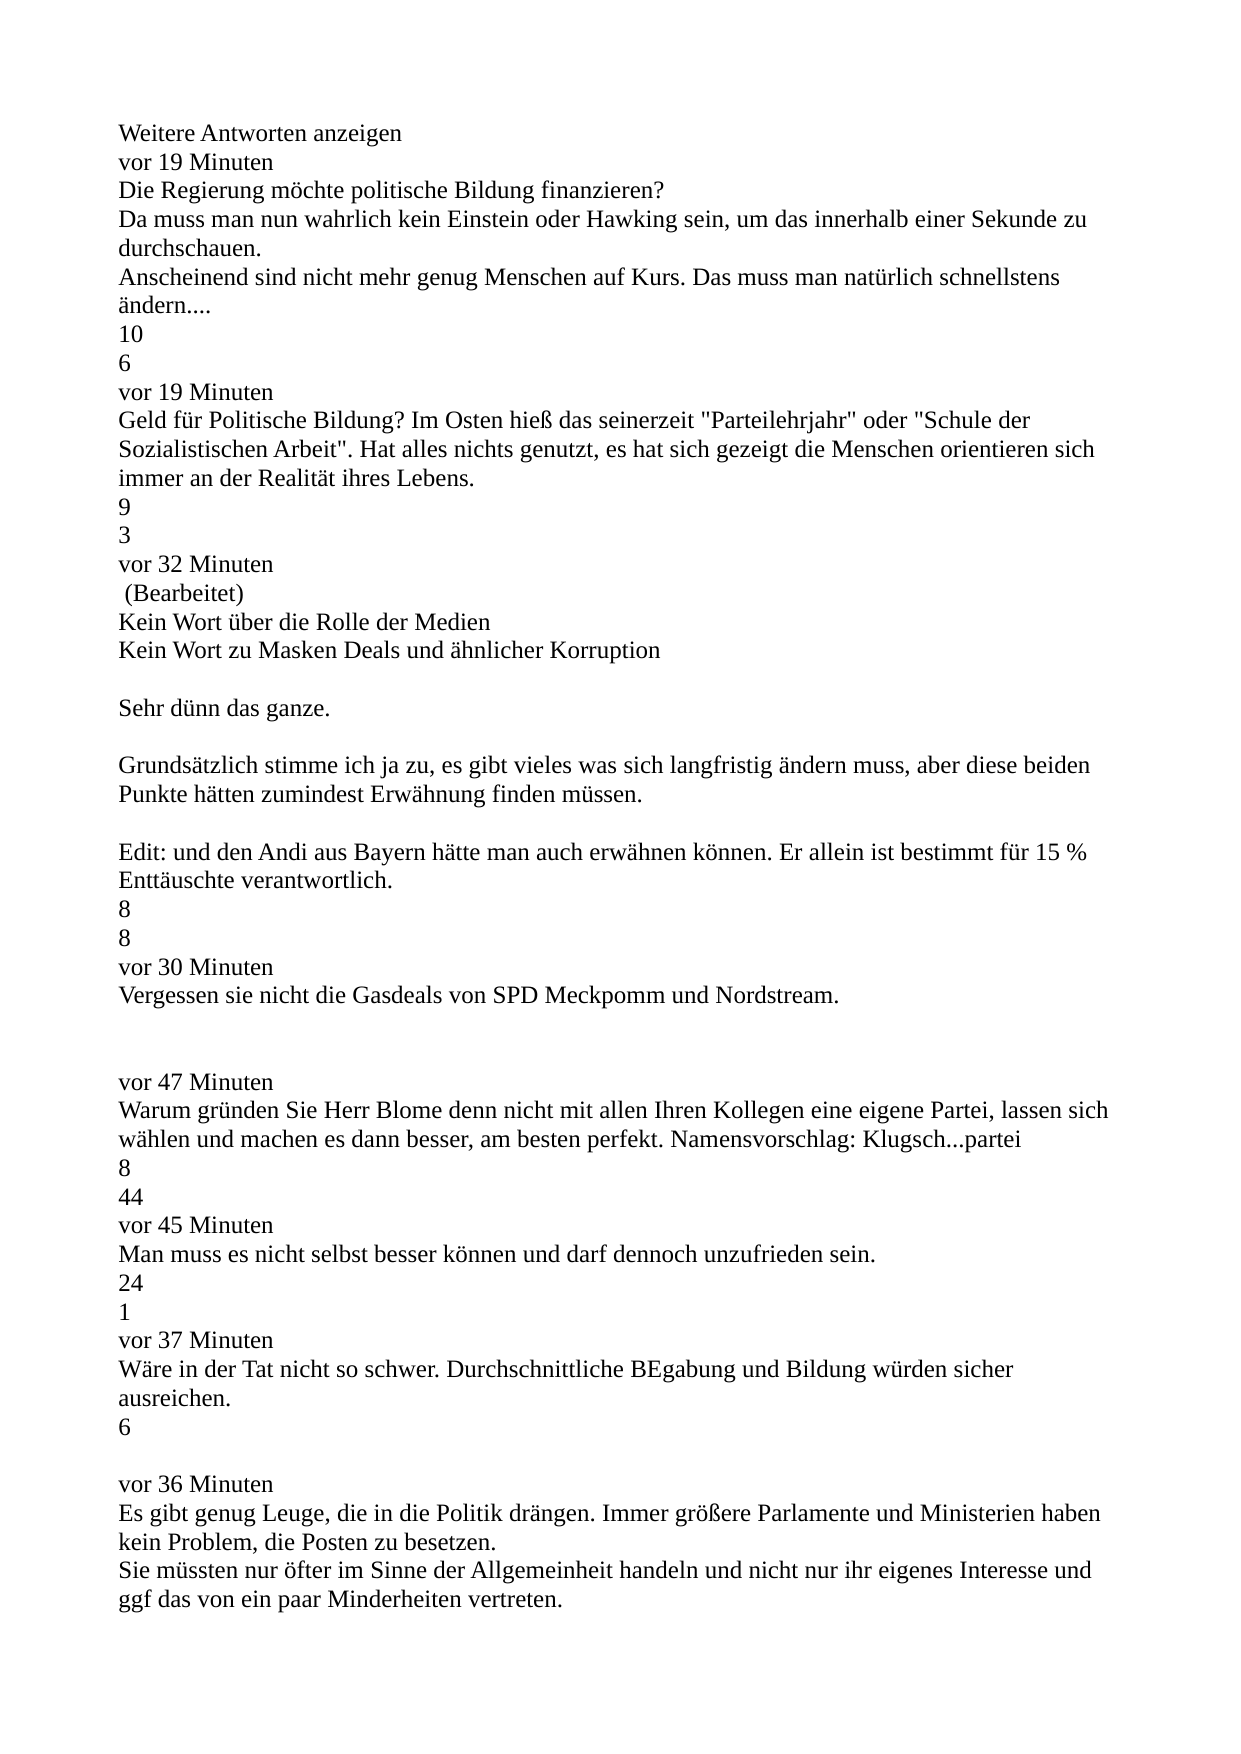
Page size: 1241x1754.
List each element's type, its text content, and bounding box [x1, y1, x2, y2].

text vor 30 Minuten [118, 952, 1122, 981]
text 8 [118, 1153, 1122, 1182]
text Sehr dünn das ganze. [118, 693, 1122, 722]
text vor 45 Minuten [118, 1211, 1122, 1239]
text vor 19 Minuten [118, 147, 1122, 176]
text Edit: und den Andi aus Bayern hätte man auch erwähnen können. Er allein ist bestimmt für 15 % Enttäuschte verantwortlich. [118, 837, 1122, 894]
text Man muss es nicht selbst besser können und darf dennoch unzufrieden sein. [118, 1239, 1122, 1268]
text 6 [118, 348, 1122, 377]
text vor 37 Minuten [118, 1326, 1122, 1354]
text 6 [118, 1412, 1122, 1441]
text Es gibt genug Leuge, die in die Politik drängen. Immer größere Parlamente und Ministerien haben kein Problem, die Posten zu besetzen. [118, 1498, 1122, 1556]
text 3 [118, 521, 1122, 549]
text 9 [118, 492, 1122, 521]
text Sie müssten nur öfter im Sinne der Allgemeinheit handeln und nicht nur ihr eigenes Interesse und ggf das von ein paar Minderheiten vertreten. [118, 1556, 1122, 1613]
text 8 [118, 894, 1122, 923]
text (Bearbeitet) [118, 578, 1122, 607]
text vor 47 Minuten [118, 1067, 1122, 1096]
text Da muss man nun wahrlich kein Einstein oder Hawking sein, um das innerhalb einer Sekunde zu durchschauen. [118, 204, 1122, 262]
text Anscheinend sind nicht mehr genug Menschen auf Kurs. Das muss man natürlich schnellstens ändern.... [118, 262, 1122, 319]
text vor 32 Minuten [118, 549, 1122, 578]
text 24 [118, 1268, 1122, 1297]
text vor 36 Minuten [118, 1469, 1122, 1498]
text 44 [118, 1182, 1122, 1211]
text Kein Wort zu Masken Deals und ähnlicher Korruption [118, 636, 1122, 664]
text Warum gründen Sie Herr Blome denn nicht mit allen Ihren Kollegen eine eigene Partei, lassen sich wählen und machen es dann besser, am besten perfekt. Namensvorschlag: Klugsch...partei [118, 1096, 1122, 1153]
text 8 [118, 923, 1122, 952]
text Die Regierung möchte politische Bildung finanzieren? [118, 176, 1122, 204]
text Geld für Politische Bildung? Im Osten hieß das seinerzeit "Parteilehrjahr" oder "Schule der Sozialistischen Arbeit". Hat alles nichts genutzt, es hat sich gezeigt die Menschen orientieren sich immer an der Realität ihres Lebens. [118, 406, 1122, 492]
text Wäre in der Tat nicht so schwer. Durchschnittliche BEgabung und Bildung würden sicher ausreichen. [118, 1354, 1122, 1412]
text vor 19 Minuten [118, 377, 1122, 406]
text Kein Wort über die Rolle der Medien [118, 607, 1122, 636]
text 10 [118, 319, 1122, 348]
text Weitere Antworten anzeigen [118, 118, 1122, 147]
text Vergessen sie nicht die Gasdeals von SPD Meckpomm und Nordstream. [118, 981, 1122, 1009]
text 1 [118, 1297, 1122, 1326]
text Grundsätzlich stimme ich ja zu, es gibt vieles was sich langfristig ändern muss, aber diese beiden Punkte hätten zumindest Erwähnung finden müssen. [118, 751, 1122, 808]
